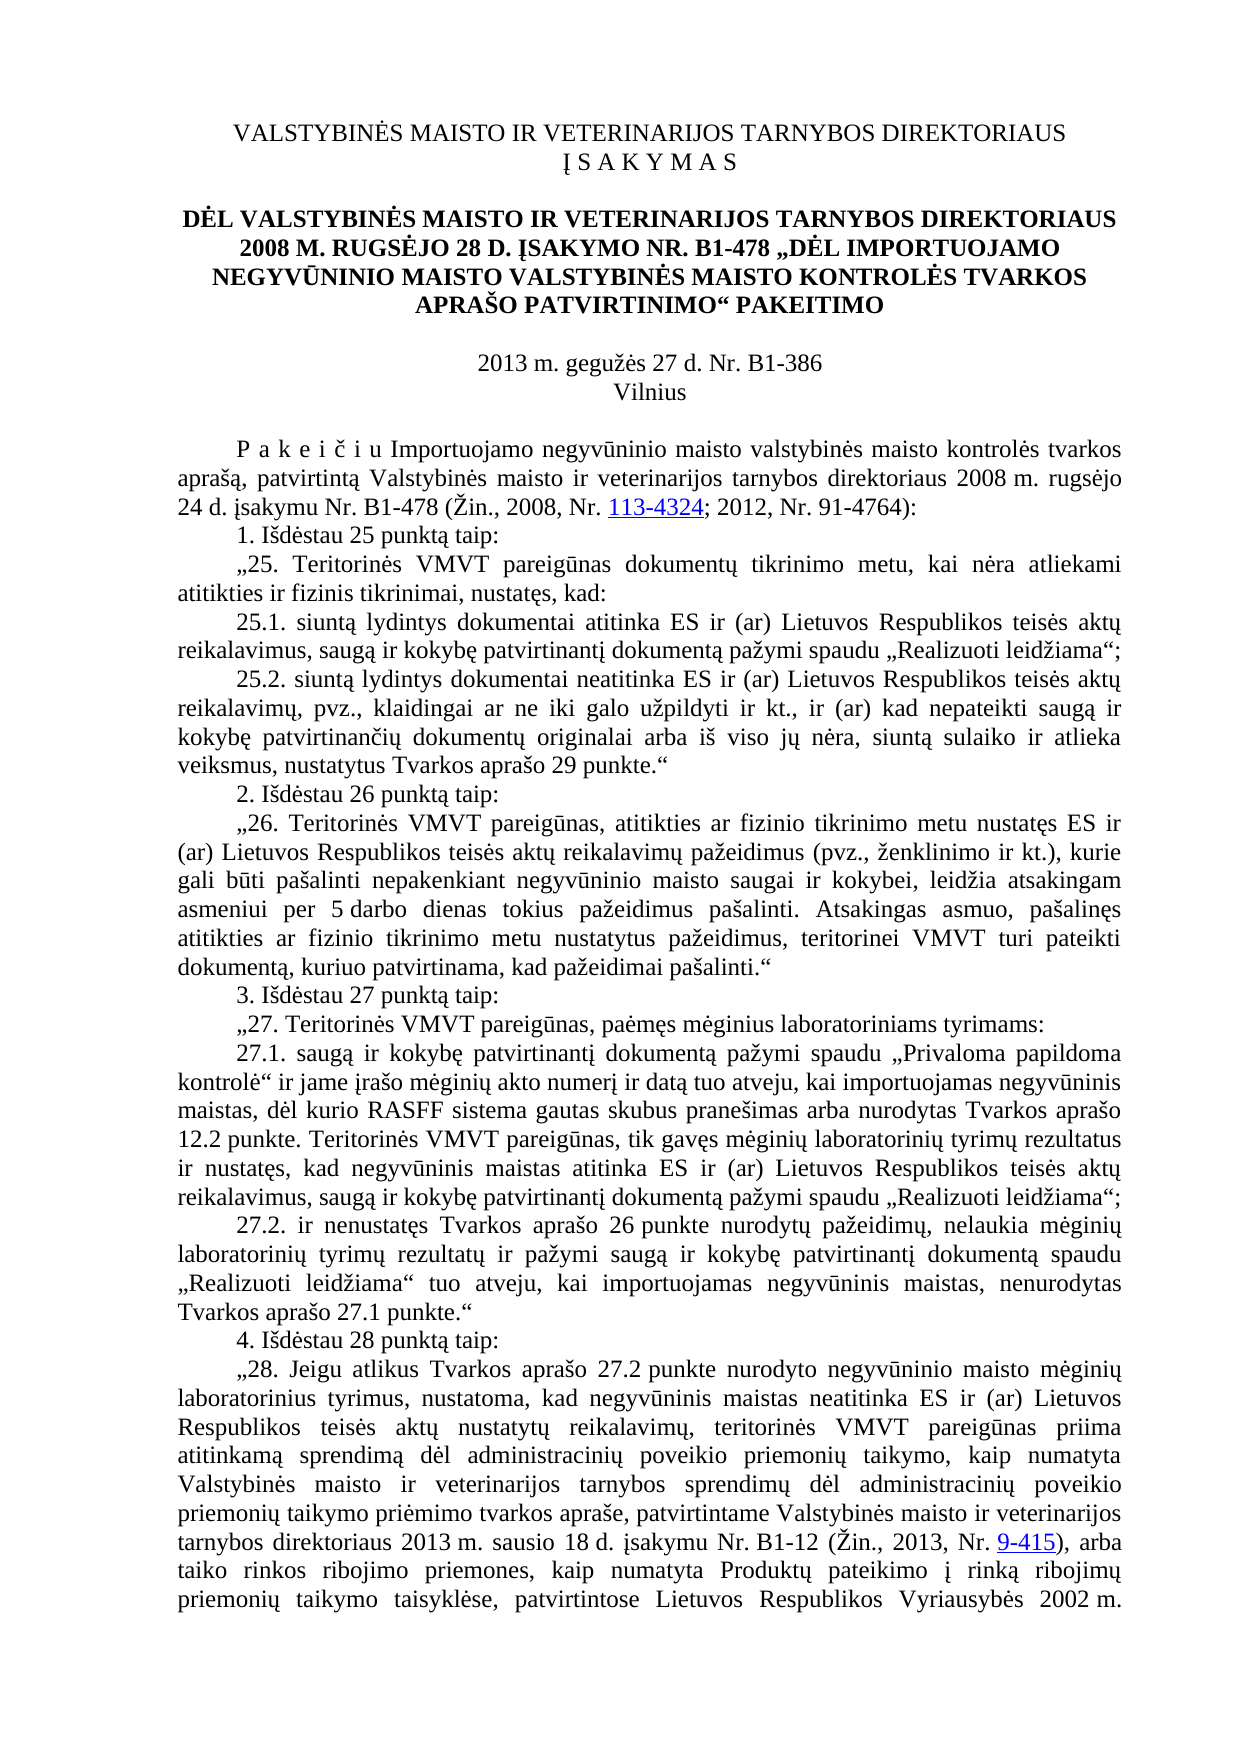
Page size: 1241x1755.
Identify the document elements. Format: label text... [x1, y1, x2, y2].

text Vilnius [177, 377, 1122, 406]
text DĖL VALSTYBINĖS MAISTO IR VETERINARIJOS TARNYBOS DIREKTORIAUS 2008 M. RUGSĖJO 28 D. ĮSAKYMO Nr. B1-478 „DĖL IMPORTUOJAMO NEGYVŪNINIO MAISTO VALSTYBINĖS MAISTO KONTROLĖS TVARKOS APRAŠO PATVIRTINIMO“ PAKEITIMO [177, 204, 1122, 319]
text 3. Išdėstau 27 punktą taip: [177, 981, 1122, 1009]
text 2013 m. gegužės 27 d. Nr. B1-386 [177, 348, 1122, 377]
text 4. Išdėstau 28 punktą taip: [177, 1326, 1122, 1354]
text 25.2. siuntą lydintys dokumentai neatitinka ES ir (ar) Lietuvos Respublikos teisės aktų reikalavimų, pvz., klaidingai ar ne iki galo užpildyti ir kt., ir (ar) kad nepateikti saugą ir kokybę patvirtinančių dokumentų originalai arba iš viso jų nėra, siuntą sulaiko ir atlieka veiksmus, nustatytus Tvarkos aprašo 29 punkte.“ [177, 664, 1122, 779]
text Į S A K Y M A S [177, 147, 1122, 176]
text 25.1. siuntą lydintys dokumentai atitinka ES ir (ar) Lietuvos Respublikos teisės aktų reikalavimus, saugą ir kokybę patvirtinantį dokumentą pažymi spaudu „Realizuoti leidžiama“; [177, 607, 1122, 664]
text „25. Teritorinės VMVT pareigūnas dokumentų tikrinimo metu, kai nėra atliekami atitikties ir fizinis tikrinimai, nustatęs, kad: [177, 549, 1122, 607]
text 1. Išdėstau 25 punktą taip: [177, 521, 1122, 549]
text P a k e i č i u Importuojamo negyvūninio maisto valstybinės maisto kontrolės tvarkos aprašą, patvirtintą Valstybinės maisto ir veterinarijos tarnybos direktoriaus 2008 m. rugsėjo 24 d. įsakymu Nr. B1-478 (Žin., 2008, Nr. 113-4324; 2012, Nr. 91-4764): [177, 434, 1122, 521]
text „26. Teritorinės VMVT pareigūnas, atitikties ar fizinio tikrinimo metu nustatęs ES ir (ar) Lietuvos Respublikos teisės aktų reikalavimų pažeidimus (pvz., ženklinimo ir kt.), kurie gali būti pašalinti nepakenkiant negyvūninio maisto saugai ir kokybei, leidžia atsakingam asmeniui per 5 darbo dienas tokius pažeidimus pašalinti. Atsakingas asmuo, pašalinęs atitikties ar fizinio tikrinimo metu nustatytus pažeidimus, teritorinei VMVT turi pateikti dokumentą, kuriuo patvirtinama, kad pažeidimai pašalinti.“ [177, 808, 1122, 981]
text 2. Išdėstau 26 punktą taip: [177, 779, 1122, 808]
text „28. Jeigu atlikus Tvarkos aprašo 27.2 punkte nurodyto negyvūninio maisto mėginių laboratorinius tyrimus, nustatoma, kad negyvūninis maistas neatitinka ES ir (ar) Lietuvos Respublikos teisės aktų nustatytų reikalavimų, teritorinės VMVT pareigūnas priima atitinkamą sprendimą dėl administracinių poveikio priemonių taikymo, kaip numatyta Valstybinės maisto ir veterinarijos tarnybos sprendimų dėl administracinių poveikio priemonių taikymo priėmimo tvarkos apraše, patvirtintame Valstybinės maisto ir veterinarijos tarnybos direktoriaus 2013 m. sausio 18 d. įsakymu Nr. B1-12 (Žin., 2013, Nr. 9-415), arba taiko rinkos ribojimo priemones, kaip numatyta Produktų pateikimo į rinką ribojimų priemonių taikymo taisyklėse, patvirtintose Lietuvos Respublikos Vyriausybės 2002 m. [177, 1354, 1122, 1613]
text „27. Teritorinės VMVT pareigūnas, paėmęs mėginius laboratoriniams tyrimams: [177, 1009, 1122, 1038]
text 27.1. saugą ir kokybę patvirtinantį dokumentą pažymi spaudu „Privaloma papildoma kontrolė“ ir jame įrašo mėginių akto numerį ir datą tuo atveju, kai importuojamas negyvūninis maistas, dėl kurio RASFF sistema gautas skubus pranešimas arba nurodytas Tvarkos aprašo 12.2 punkte. Teritorinės VMVT pareigūnas, tik gavęs mėginių laboratorinių tyrimų rezultatus ir nustatęs, kad negyvūninis maistas atitinka ES ir (ar) Lietuvos Respublikos teisės aktų reikalavimus, saugą ir kokybę patvirtinantį dokumentą pažymi spaudu „Realizuoti leidžiama“; [177, 1038, 1122, 1211]
text 27.2. ir nenustatęs Tvarkos aprašo 26 punkte nurodytų pažeidimų, nelaukia mėginių laboratorinių tyrimų rezultatų ir pažymi saugą ir kokybę patvirtinantį dokumentą spaudu „Realizuoti leidžiama“ tuo atveju, kai importuojamas negyvūninis maistas, nenurodytas Tvarkos aprašo 27.1 punkte.“ [177, 1211, 1122, 1326]
text VALSTYBINĖS MAISTO IR VETERINARIJOS TARNYBOS DIREKTORIAUS [177, 118, 1122, 147]
